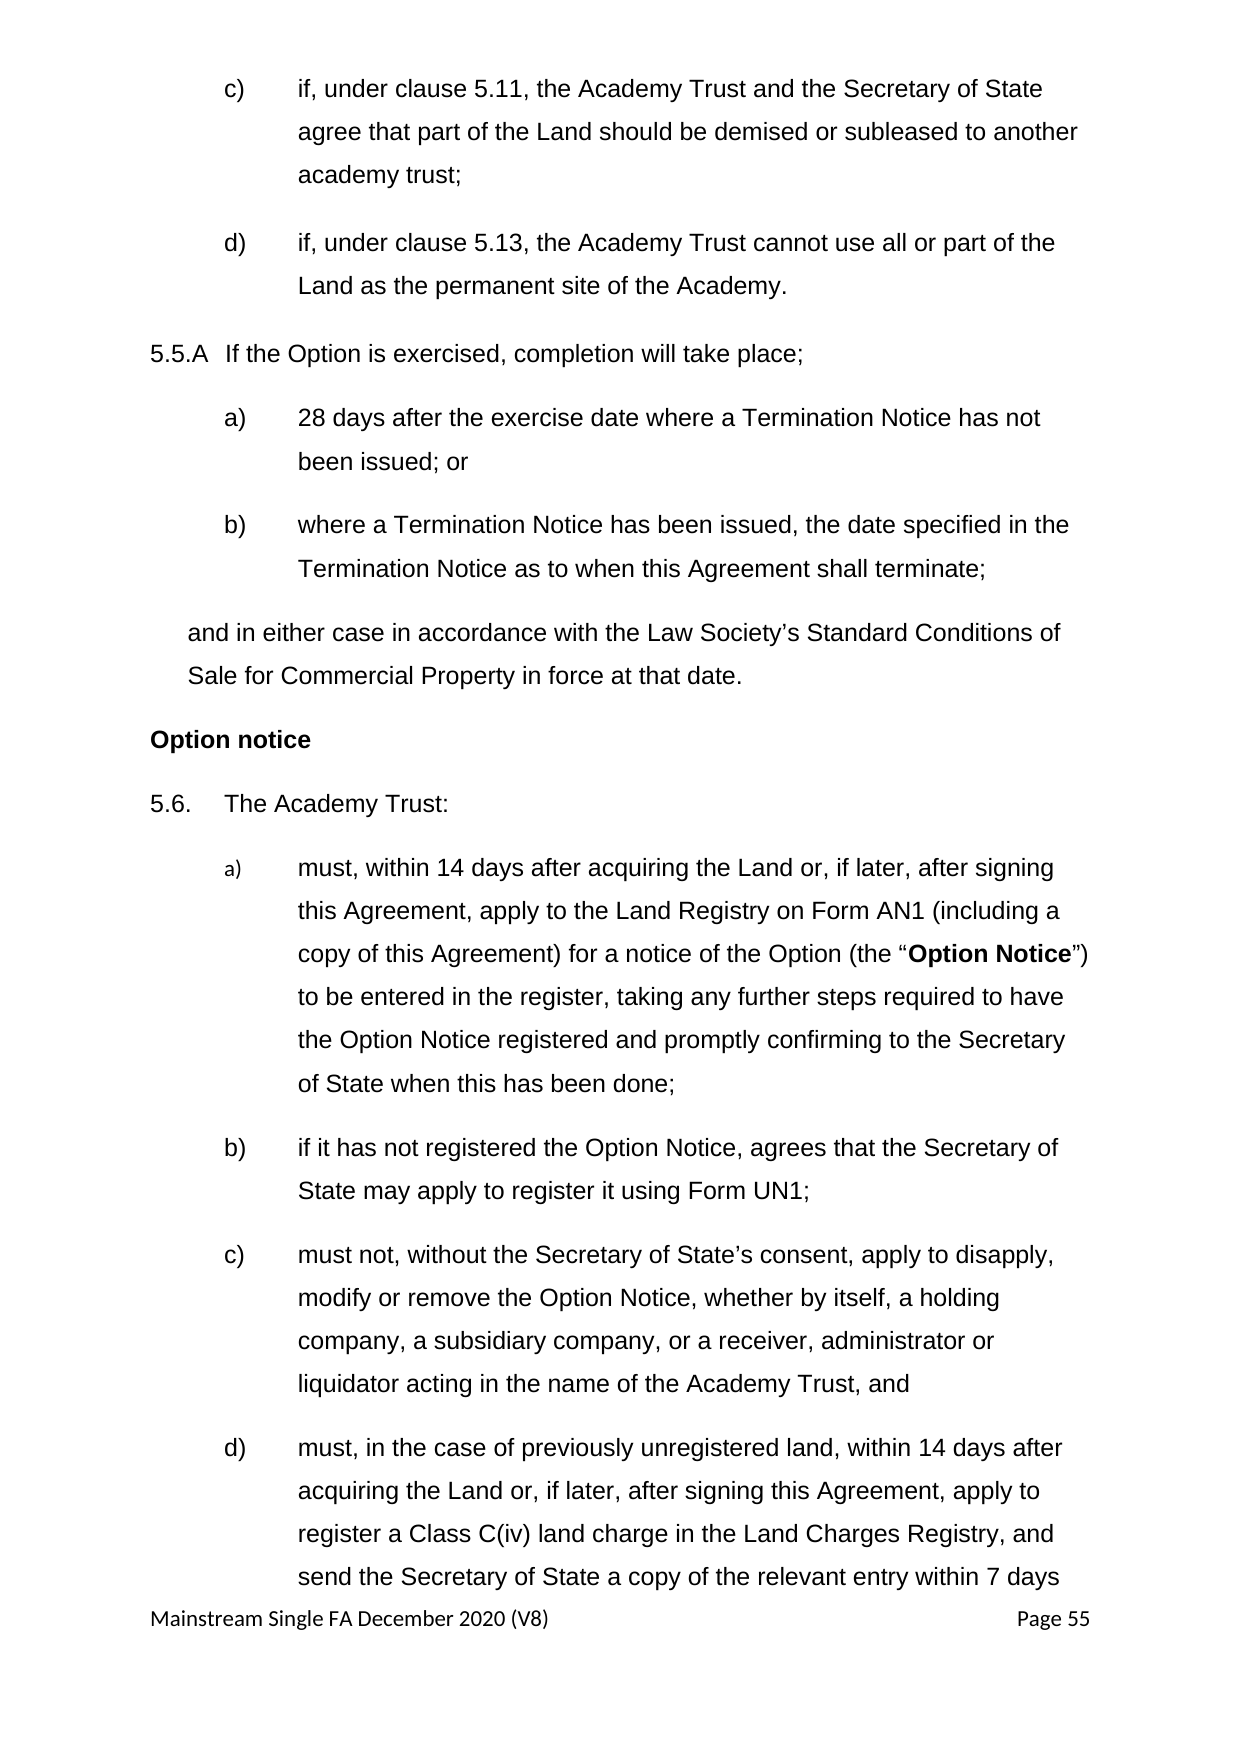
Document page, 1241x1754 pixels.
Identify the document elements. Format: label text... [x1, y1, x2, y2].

text and in either case in accordance with the Law Society’s Standard Conditions of Sale for Commercial Property in force at that date. [187, 617, 1090, 689]
list The Academy Trust: [150, 788, 1090, 817]
list must, within 14 days after acquiring the Land or, if later, after signing this Agreement, apply to the Land Registry on Form AN1 (including a copy of this Agreement) for a notice of the Option (the “Option Notice”) to be entered in the register, taking any further steps required to have the Option Notice registered and promptly confirming to the Secretary of State when this has been done; [224, 852, 1090, 1097]
list where a Termination Notice has been issued, the date specified in the Termination Notice as to when this Agreement shall terminate; [224, 510, 1090, 582]
list must, in the case of previously unregistered land, within 14 days after acquiring the Land or, if later, after signing this Agreement, apply to register a Class C(iv) land charge in the Land Charges Registry, and send the Secretary of State a copy of the relevant entry within 7 days [224, 1433, 1090, 1591]
list 28 days after the exercise date where a Termination Notice has not been issued; or [224, 403, 1090, 475]
text Option notice [150, 724, 1090, 753]
list if it has not registered the Option Notice, agrees that the Secretary of State may apply to register it using Form UN1; [224, 1132, 1090, 1204]
list if, under clause 5.11, the Academy Trust and the Secretary of State agree that part of the Land should be demised or subleased to another academy trust; [224, 74, 1090, 189]
list must not, without the Secretary of State’s consent, apply to disapply, modify or remove the Option Notice, whether by itself, a holding company, a subsidiary company, or a receiver, administrator or liquidator acting in the name of the Academy Trust, and [224, 1239, 1090, 1398]
text 5.5.A If the Option is exercised, completion will take place; [150, 339, 1090, 368]
list if, under clause 5.13, the Academy Trust cannot use all or part of the Land as the permanent site of the Academy. [224, 228, 1090, 300]
